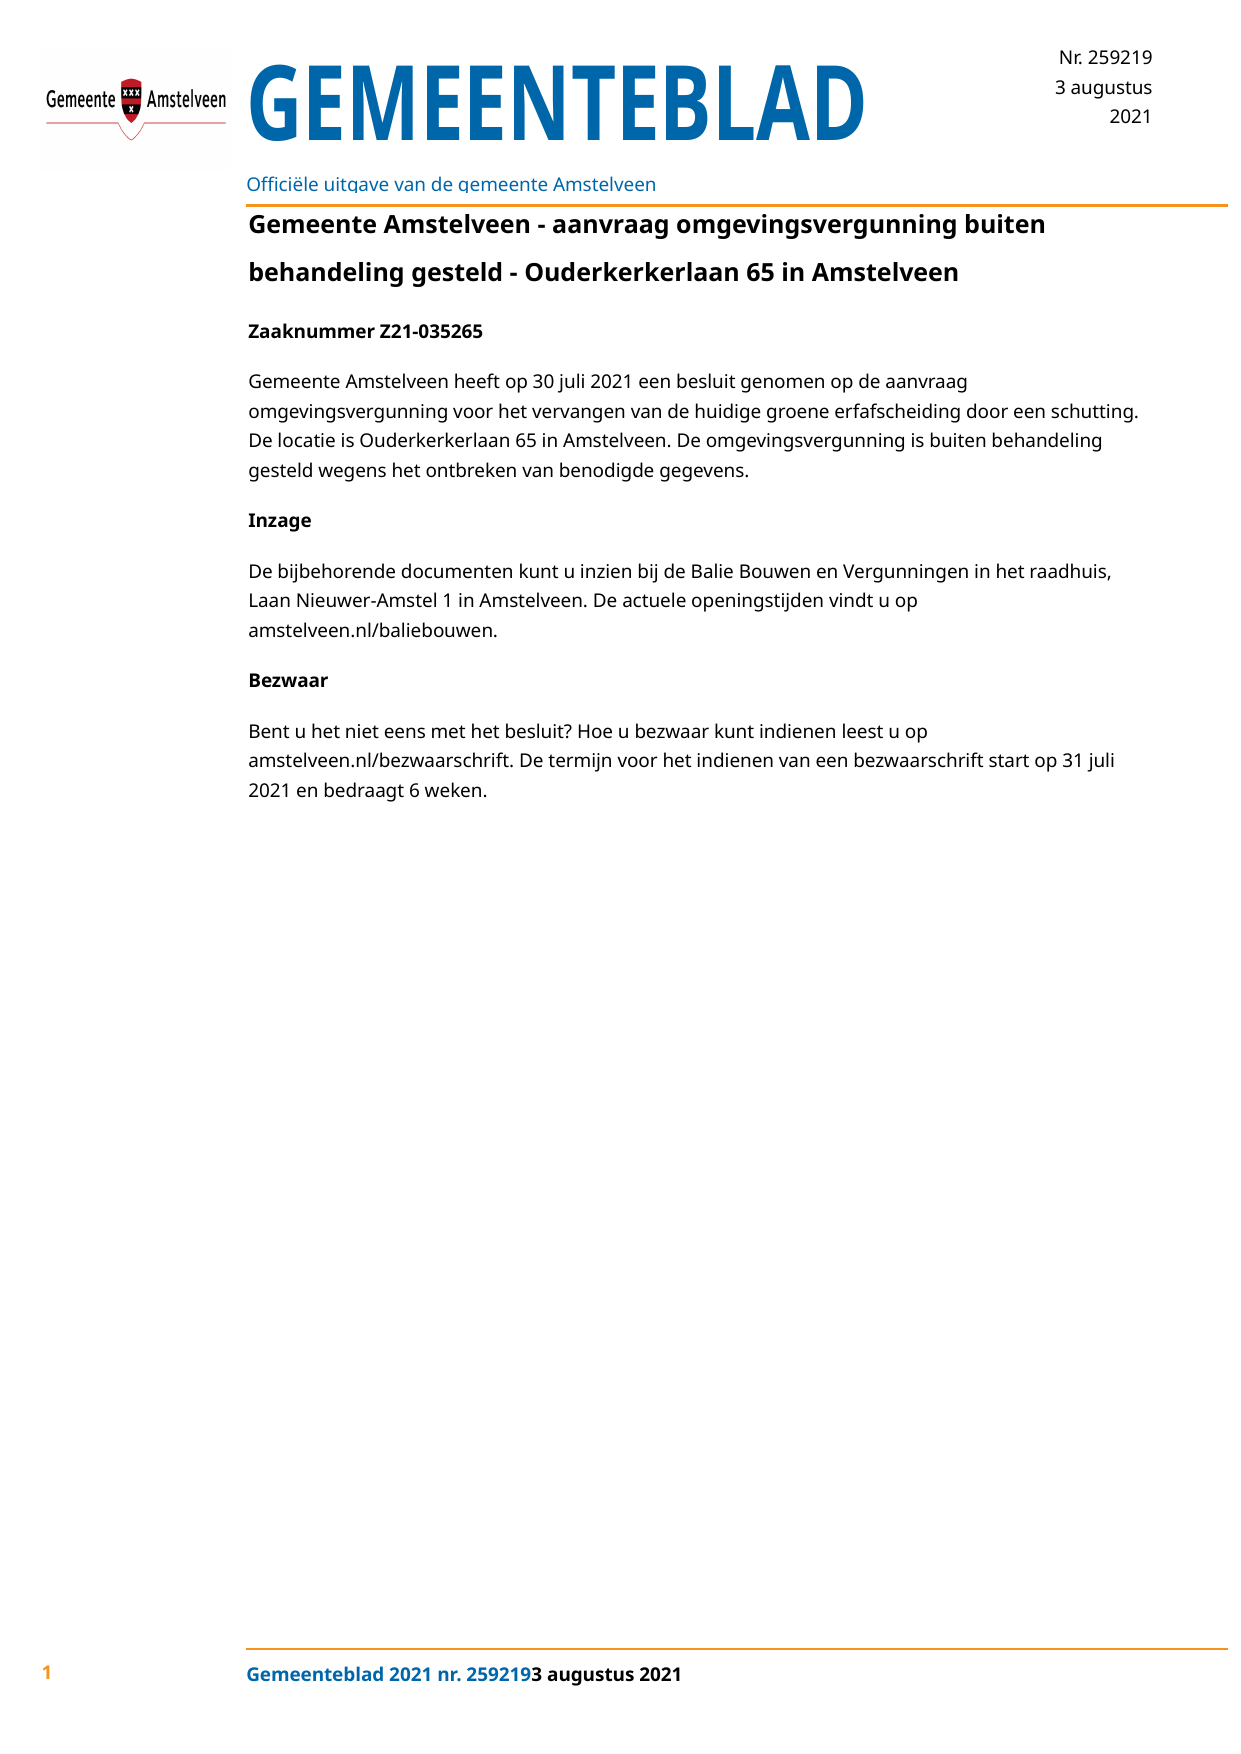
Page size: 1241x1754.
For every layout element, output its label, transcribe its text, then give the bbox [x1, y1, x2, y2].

text Inzage [248, 507, 1152, 533]
text Zaaknummer Z21-035265 [248, 318, 1152, 344]
text De bijbehorende documenten kunt u inzien bij de Balie Bouwen en Vergunningen in het raadhuis, Laan Nieuwer-Amstel 1 in Amstelveen. De actuele openingstijden vindt u op amstelveen.nl/baliebouwen. [248, 558, 1152, 643]
text Bent u het niet eens met het besluit? Hoe u bezwaar kunt indienen leest u op amstelveen.nl/bezwaarschrift. De termijn voor het indienen van een bezwaarschrift start op 31 juli 2021 en bedraagt 6 weken. [248, 718, 1152, 803]
text Gemeente Amstelveen - aanvraag omgevingsvergunning buiten behandeling gesteld - Ouderkerkerlaan 65 in Amstelveen [248, 207, 1152, 288]
picture [41, 47, 231, 172]
text Bezwaar [248, 667, 1152, 693]
text Gemeente Amstelveen heeft op 30 juli 2021 een besluit genomen op de aanvraag omgevingsvergunning voor het vervangen van de huidige groene erfafscheiding door een schutting. De locatie is Ouderkerkerlaan 65 in Amstelveen. De omgevingsvergunning is buiten behandeling gesteld wegens het ontbreken van benodigde gegevens. [248, 368, 1152, 483]
